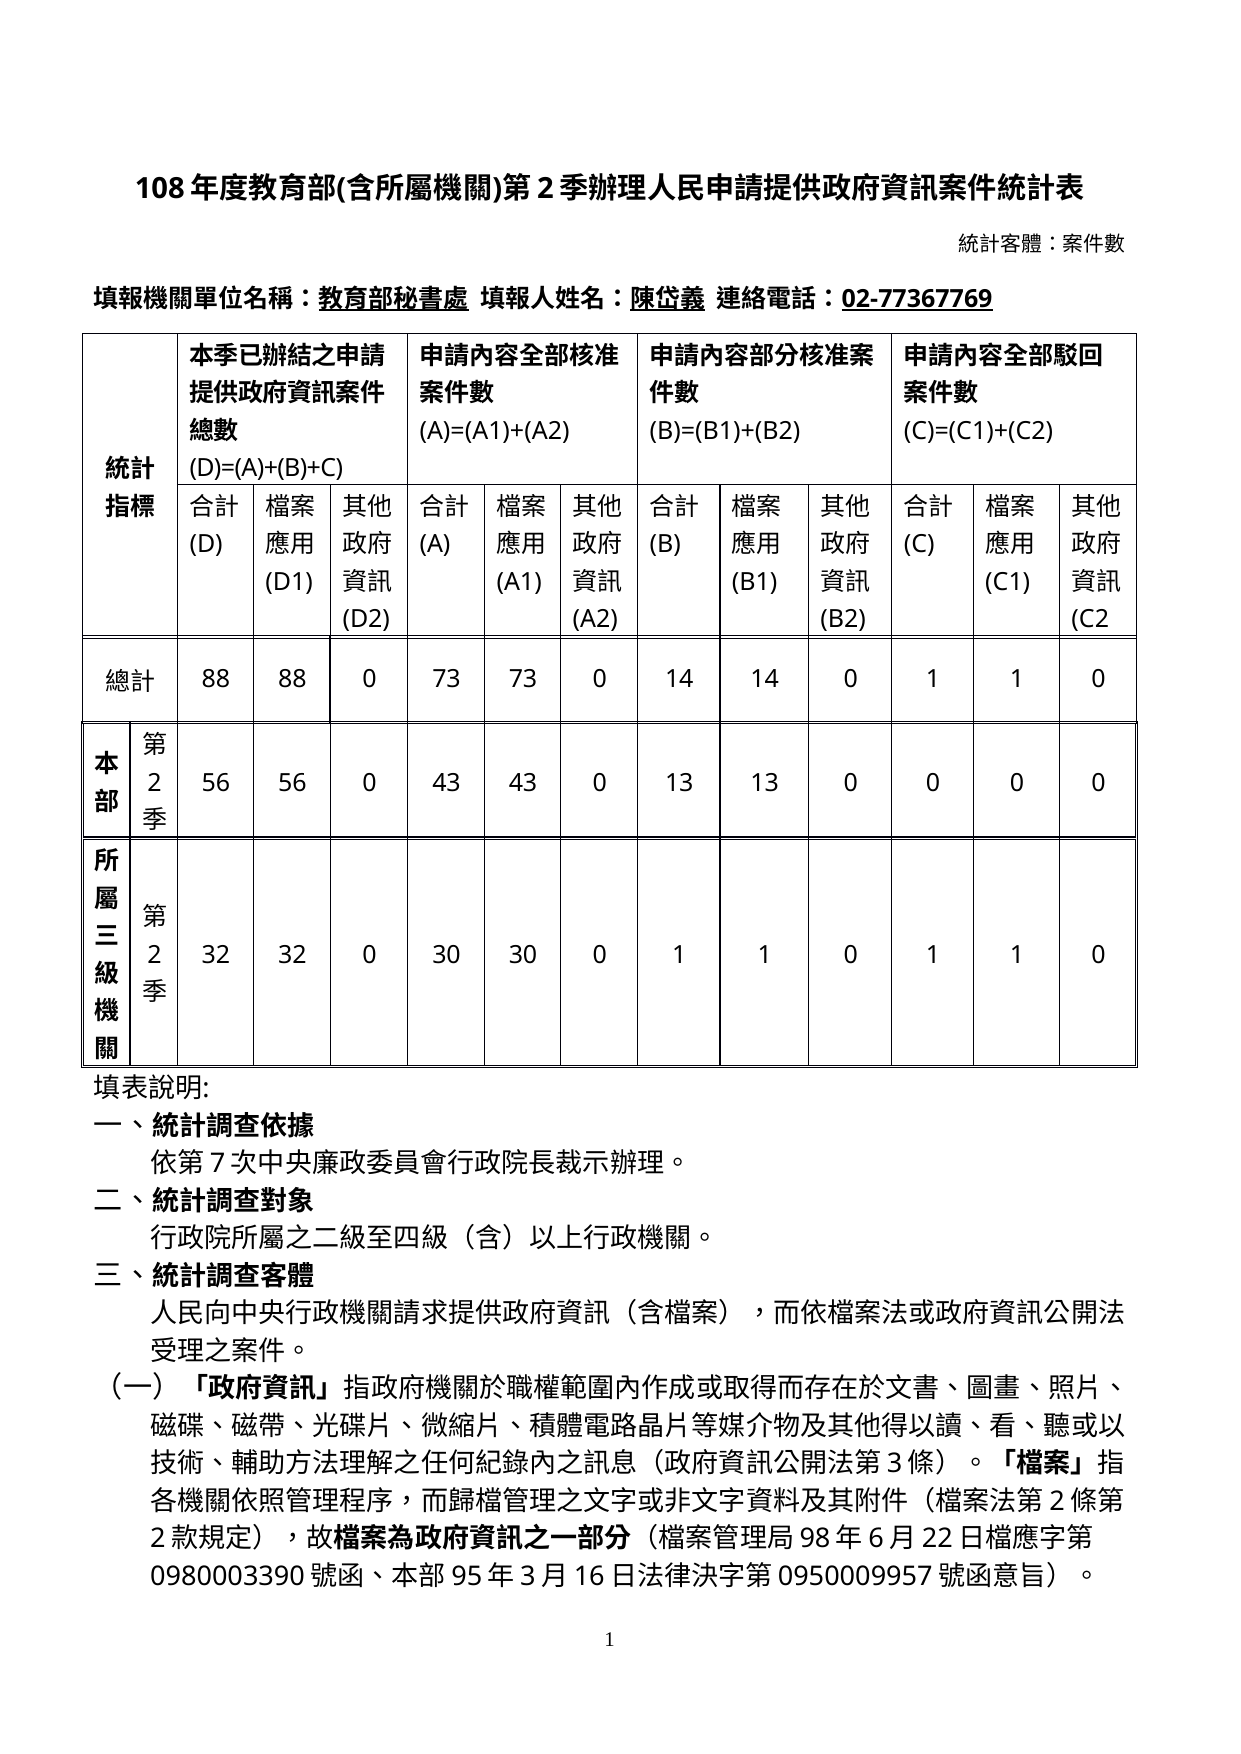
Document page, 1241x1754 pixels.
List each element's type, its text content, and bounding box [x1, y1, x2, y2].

table_cell 合計 (D) [178, 485, 253, 635]
table_cell 檔案應用 (A1) [485, 485, 560, 635]
table_cell 1 [974, 840, 1059, 1064]
table_cell 檔案應用 (C1) [974, 485, 1059, 635]
table_cell 0 [809, 724, 891, 836]
table_cell 88 [178, 639, 253, 721]
table_cell 30 [485, 840, 560, 1064]
table_cell 總計 [83, 639, 177, 721]
table_cell 73 [485, 639, 560, 721]
table_cell 1 [892, 639, 973, 721]
table_cell 14 [721, 639, 808, 721]
table_cell 30 [408, 840, 484, 1064]
table_cell 檔案應用 (D1) [254, 485, 330, 635]
table_cell 其他政府資訊(C2 [1060, 485, 1136, 635]
text 填表說明: [94, 1068, 1125, 1105]
text 統計客體：案件數 [94, 225, 1125, 258]
text 填報機關單位名稱：教育部秘書處 填報人姓名：陳岱義 連絡電話：02-77367769 [94, 277, 1125, 314]
table_cell 13 [721, 724, 808, 836]
table_header 申請內容部分核准案件數 (B)=(B1)+(B2) [638, 334, 891, 484]
table_cell 1 [721, 840, 808, 1064]
table_cell 0 [331, 840, 407, 1064]
table_cell 43 [485, 724, 560, 836]
table_cell 0 [561, 840, 637, 1064]
table_cell 1 [638, 840, 719, 1064]
table_cell 本部 [84, 724, 129, 836]
table_cell 13 [638, 724, 719, 836]
table_cell 32 [178, 840, 253, 1064]
table_cell 0 [331, 724, 407, 836]
table_cell 合計 (B) [638, 485, 719, 635]
table_cell 合計 (C) [892, 485, 973, 635]
table_cell 1 [974, 639, 1059, 721]
table_cell 1 [892, 840, 973, 1064]
table_cell 88 [254, 639, 329, 721]
table_cell 0 [331, 639, 407, 721]
table_cell 0 [974, 724, 1059, 836]
table_cell 0 [1060, 724, 1135, 836]
table_cell 0 [561, 639, 637, 721]
table_cell 56 [178, 724, 253, 836]
list 統計調查依據 依第7次中央廉政委員會行政院長裁示辦理。 [94, 1105, 1125, 1180]
table_cell 檔案應用 (B1) [721, 485, 808, 635]
table_cell 第2季 [131, 840, 177, 1064]
table_cell 43 [408, 724, 484, 836]
table_cell 0 [892, 724, 973, 836]
list 「政府資訊」指政府機關於職權範圍內作成或取得而存在於文書、圖畫、照片、磁碟、磁帶、光碟片、微縮片、積體電路晶片等媒介物及其他得以讀、看、聽或以技術、輔助方法理解之任何紀錄內之訊息（政府資訊公開法第3條）。「檔案」指各機關依照管理程序，而歸檔管理之文字或非文字資料及其附件（檔案法第2條第2款規定），故檔案為政府資訊之一部分（檔案管理局98年6月22日檔應字第0980003390號函、本部95年3月16日法律決字第0950009957號函意旨）。 [94, 1368, 1125, 1593]
table_cell 32 [254, 840, 330, 1064]
table_cell 其他政府資訊(D2) [331, 485, 407, 635]
table_cell 0 [561, 724, 637, 836]
table_cell 73 [408, 639, 484, 721]
table_header 統計指標 [83, 334, 177, 635]
table_cell 56 [254, 724, 330, 836]
text 108年度教育部(含所屬機關)第2季辦理人民申請提供政府資訊案件統計表 [94, 169, 1125, 206]
table_cell 所屬三級機關 [84, 840, 129, 1064]
list 統計調查對象 行政院所屬之二級至四級（含）以上行政機關。 [94, 1180, 1125, 1255]
table_cell 其他政府資訊(B2) [809, 485, 891, 635]
table_cell 0 [1060, 639, 1136, 721]
table_cell 0 [809, 840, 891, 1064]
table_header 本季已辦結之申請提供政府資訊案件總數 (D)=(A)+(B)+C) [178, 334, 407, 484]
table_cell 其他政府資訊(A2) [561, 485, 637, 635]
table_cell 0 [809, 639, 891, 721]
table_header 申請內容全部核准案件數 (A)=(A1)+(A2) [408, 334, 637, 484]
table_cell 14 [638, 639, 719, 721]
list 統計調查客體 人民向中央行政機關請求提供政府資訊（含檔案），而依檔案法或政府資訊公開法受理之案件。 [94, 1255, 1125, 1368]
table_cell 第2季 [131, 724, 177, 836]
table_cell 0 [1060, 840, 1135, 1064]
table_header 申請內容全部駁回案件數 (C)=(C1)+(C2) [892, 334, 1136, 484]
table_cell 合計 (A) [408, 485, 484, 635]
